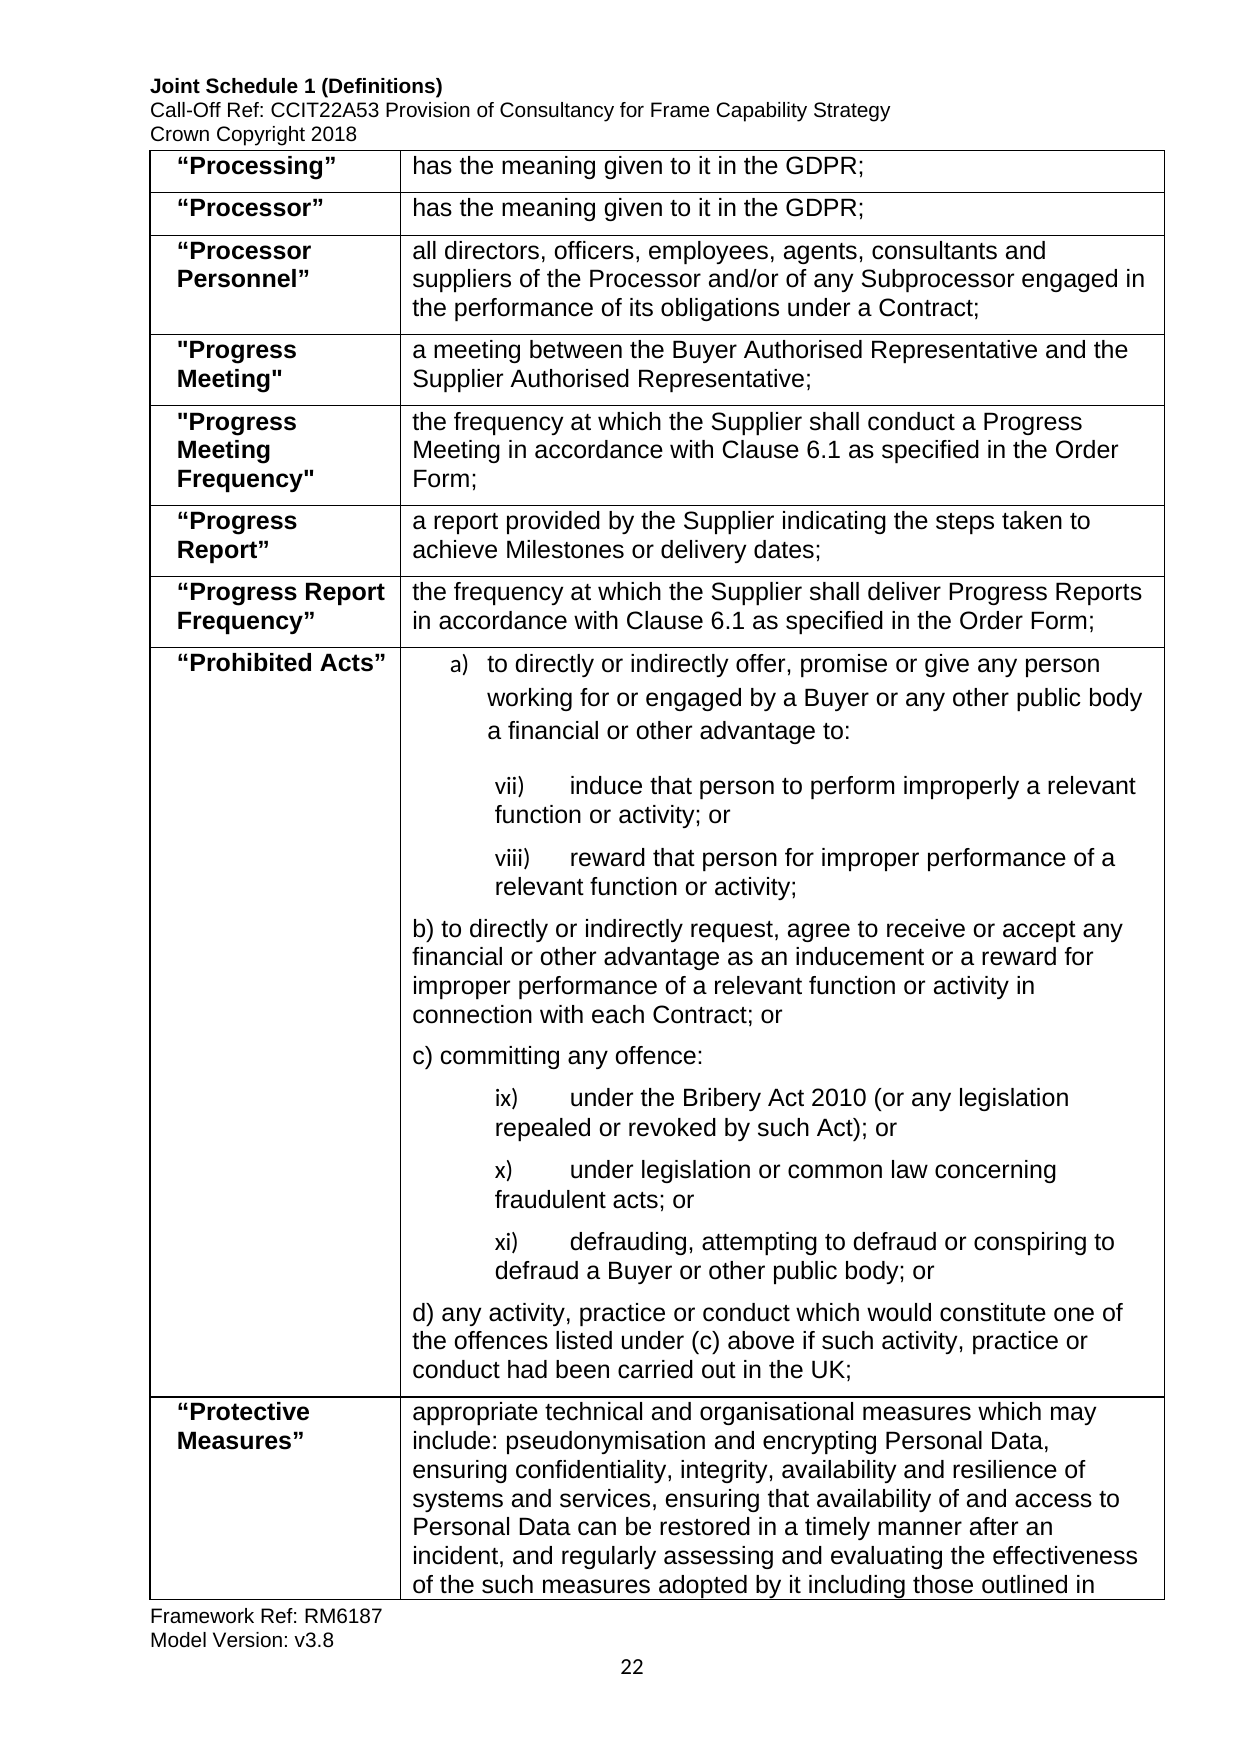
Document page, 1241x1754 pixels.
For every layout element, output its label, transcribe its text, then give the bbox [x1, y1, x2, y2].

table_cell "Progress Meeting Frequency" [151, 406, 400, 505]
table_cell all directors, officers, employees, agents, consultants and suppliers of the Processor and/or of any Subprocessor engaged in the performance of its obligations under a Contract; [401, 236, 1164, 334]
table_cell “Progress Report” [151, 506, 400, 576]
table_cell has the meaning given to it in the GDPR; [401, 151, 1164, 192]
table_cell has the meaning given to it in the GDPR; [401, 193, 1164, 234]
table_cell “Progress Report Frequency” [151, 577, 400, 647]
table_cell "Progress Meeting" [151, 335, 400, 405]
table_cell appropriate technical and organisational measures which may include: pseudonymisation and encrypting Personal Data, ensuring confidentiality, integrity, availability and resilience of systems and services, ensuring that availability of and access to Personal Data can be restored in a timely manner after an incident, and regularly assessing and evaluating the effectiveness of the such measures adopted by it including those outlined in [401, 1398, 1164, 1599]
table_cell a report provided by the Supplier indicating the steps taken to achieve Milestones or delivery dates; [401, 506, 1164, 576]
table_cell a meeting between the Buyer Authorised Representative and the Supplier Authorised Representative; [401, 335, 1164, 405]
table_cell the frequency at which the Supplier shall deliver Progress Reports in accordance with Clause 6.1 as specified in the Order Form; [401, 577, 1164, 647]
table_cell the frequency at which the Supplier shall conduct a Progress Meeting in accordance with Clause 6.1 as specified in the Order Form; [401, 406, 1164, 505]
table_cell “Processing” [151, 151, 400, 192]
table_cell “Protective Measures” [151, 1398, 400, 1599]
table_cell “Processor Personnel” [151, 236, 400, 334]
table_cell to directly or indirectly offer, promise or give any person working for or engaged by a Buyer or any other public body a financial or other advantage to: induce that person to perform improperly a relevant function or activity; or reward that person for improper performance of a relevant function or activity; b) to directly or indirectly request, agree to receive or accept any financial or other advantage as an inducement or a reward for improper performance of a relevant function or activity in connection with each Contract; or c) committing any offence: under the Bribery Act 2010 (or any legislation repealed or revoked by such Act); or under legislation or common law concerning fraudulent acts; or defrauding, attempting to defraud or conspiring to defraud a Buyer or other public body; or d) any activity, practice or conduct which would constitute one of the offences listed under (c) above if such activity, practice or conduct had been carried out in the UK; [401, 648, 1164, 1396]
table_cell “Processor” [151, 193, 400, 234]
table_cell “Prohibited Acts” [151, 648, 400, 1396]
